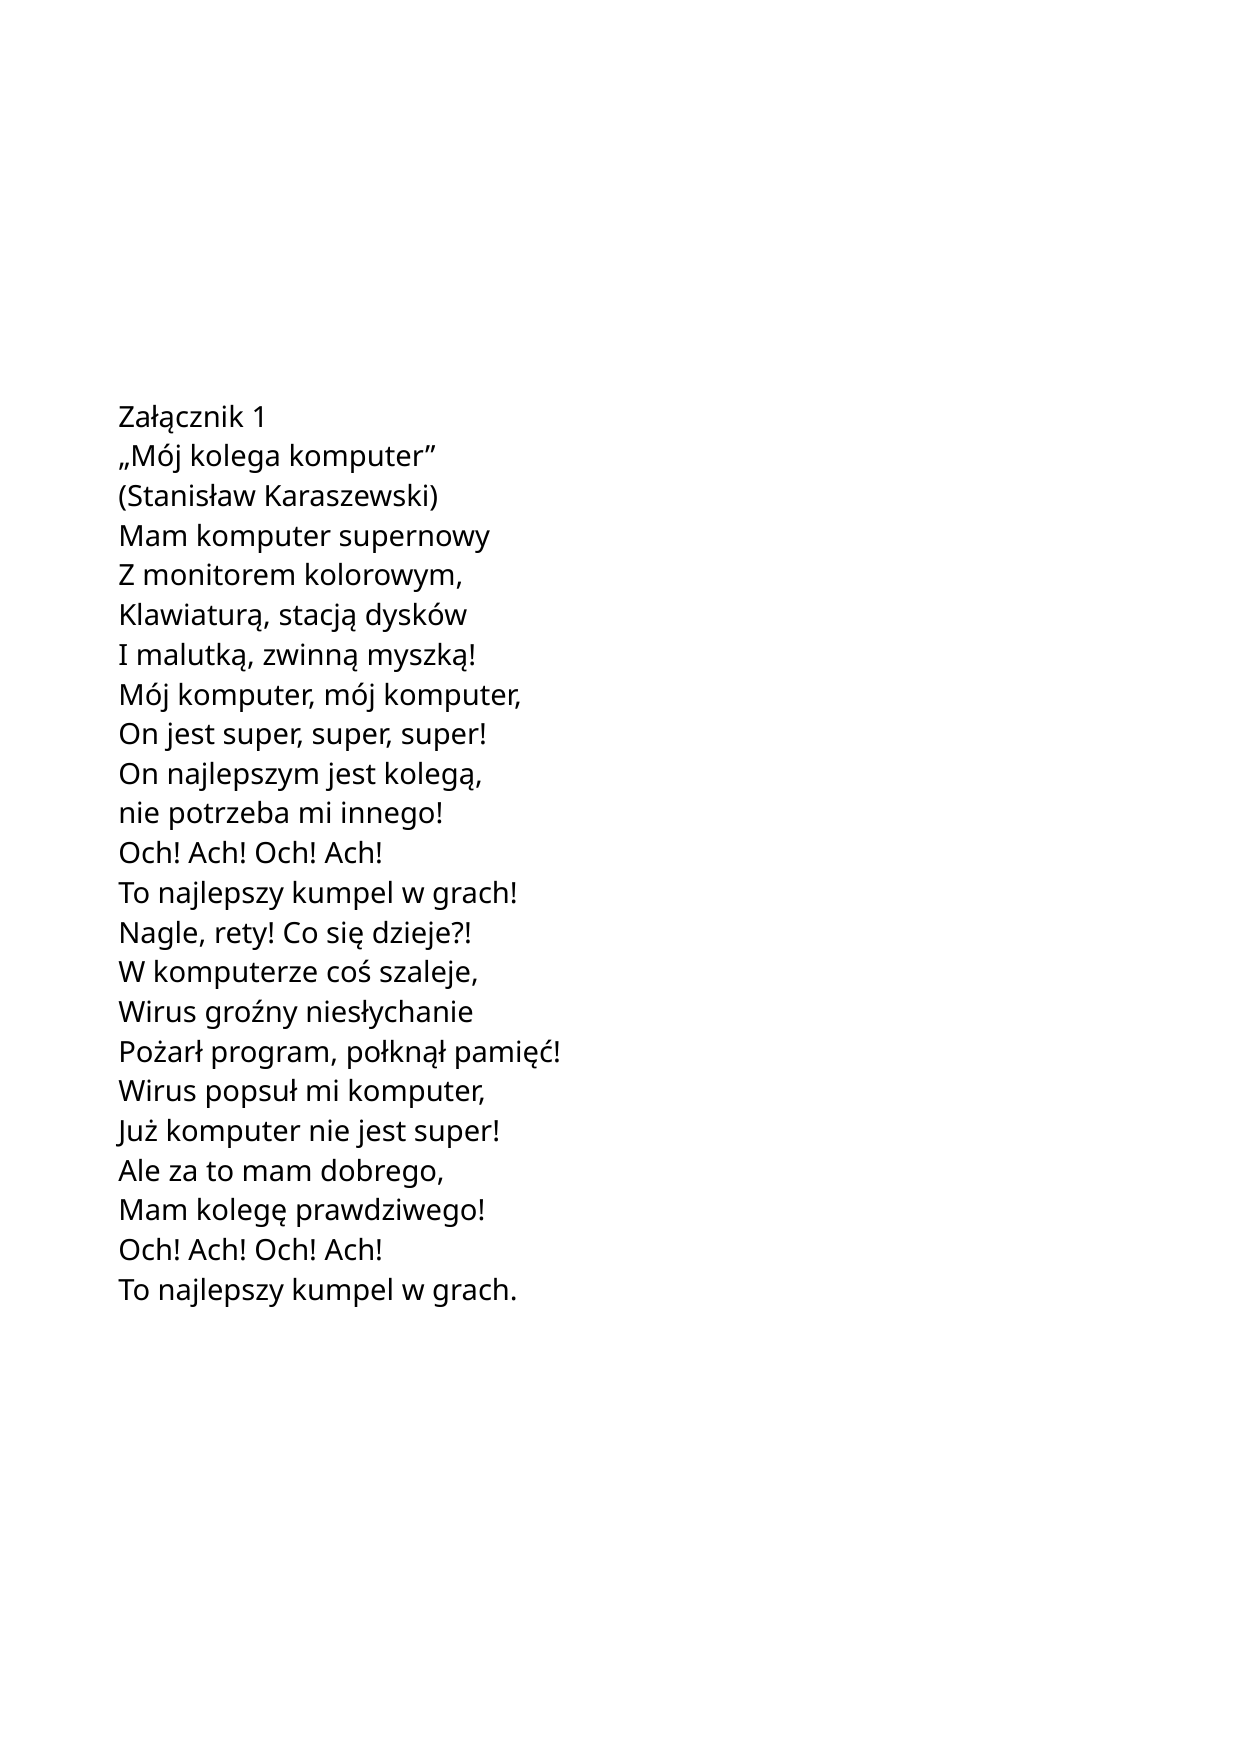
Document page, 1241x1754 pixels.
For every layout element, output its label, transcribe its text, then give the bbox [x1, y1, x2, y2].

text „Mój kolega komputer” [118, 436, 1122, 475]
text Już komputer nie jest super! [118, 1110, 1122, 1150]
text Klawiaturą, stacją dysków [118, 594, 1122, 634]
text Mam komputer supernowy [118, 515, 1122, 555]
text To najlepszy kumpel w grach. [118, 1269, 1122, 1309]
text Ale za to mam dobrego, [118, 1150, 1122, 1190]
text Wirus groźny niesłychanie [118, 991, 1122, 1031]
text Pożarł program, połknął pamięć! [118, 1031, 1122, 1071]
text On jest super, super, super! [118, 713, 1122, 753]
text Mam kolegę prawdziwego! [118, 1190, 1122, 1229]
text nie potrzeba mi innego! [118, 793, 1122, 832]
text On najlepszym jest kolegą, [118, 753, 1122, 793]
text Wirus popsuł mi komputer, [118, 1071, 1122, 1110]
text (Stanisław Karaszewski) [118, 475, 1122, 515]
text To najlepszy kumpel w grach! [118, 872, 1122, 912]
text Mój komputer, mój komputer, [118, 674, 1122, 713]
text Och! Ach! Och! Ach! [118, 1229, 1122, 1269]
text I malutką, zwinną myszką! [118, 634, 1122, 674]
text Z monitorem kolorowym, [118, 555, 1122, 594]
text Załącznik 1 [118, 396, 1122, 436]
text Och! Ach! Och! Ach! [118, 832, 1122, 872]
text Nagle, rety! Co się dzieje?! [118, 912, 1122, 952]
text W komputerze coś szaleje, [118, 952, 1122, 991]
